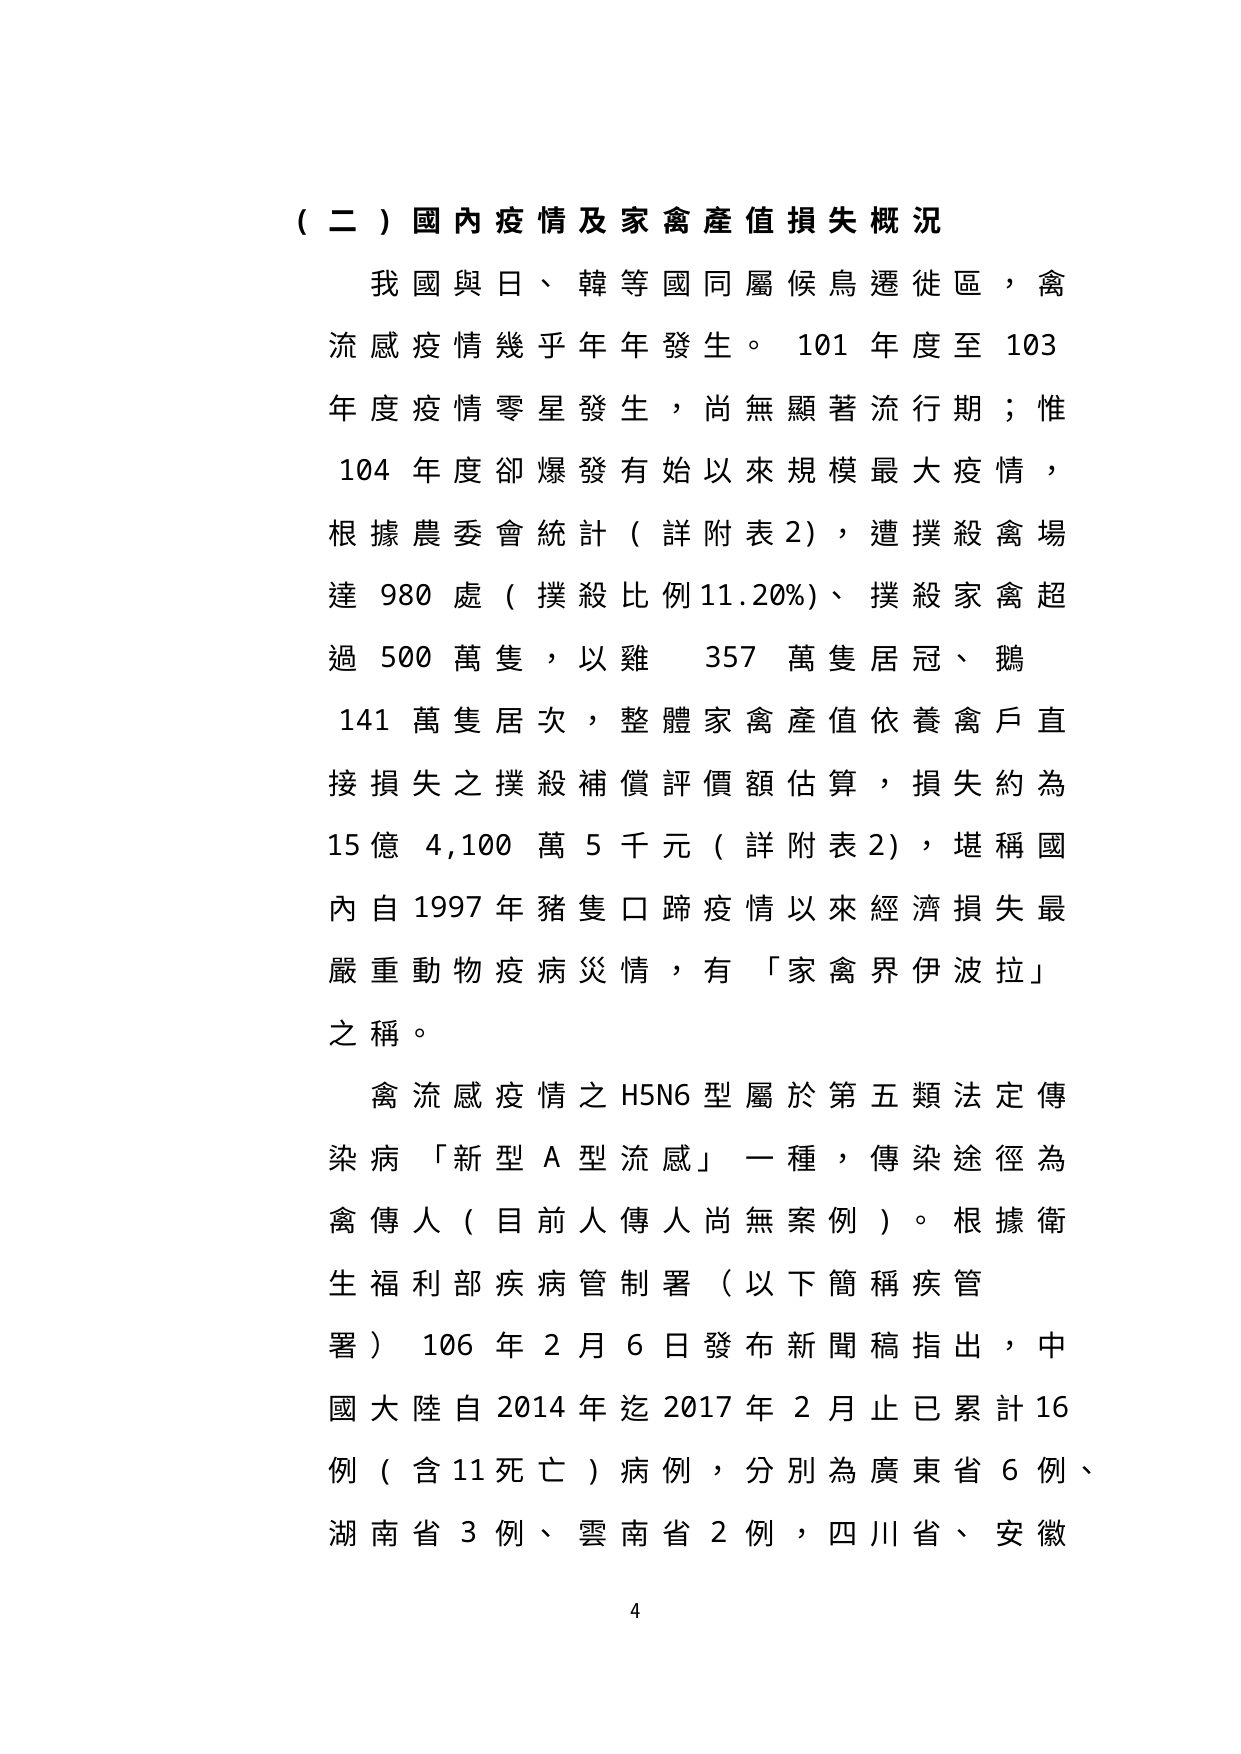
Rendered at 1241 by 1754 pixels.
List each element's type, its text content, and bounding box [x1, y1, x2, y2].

text 我國與日、韓等國同屬候鳥遷徙區，禽流感疫情幾乎年年發生。101年度至103年度疫情零星發生，尚無顯著流行期；惟104年度卻爆發有始以來規模最大疫情，根據農委會統計(詳附表2)，遭撲殺禽場達980處(撲殺比例11.20%)、撲殺家禽超過500萬隻，以雞 357 萬隻居冠、鵝141萬隻居次，整體家禽產值依養禽戶直接損失之撲殺補償評價額估算，損失約為15億4,100萬5千元(詳附表2)，堪稱國內自1997年豬隻口蹄疫情以來經濟損失最嚴重動物疫病災情，有「家禽界伊波拉」之稱。 [286, 240, 1072, 1052]
text (二)國內疫情及家禽產值損失概況 [256, 177, 1072, 240]
text 禽流感疫情之H5N6型屬於第五類法定傳染病「新型A型流感」一種，傳染途徑為禽傳人(目前人傳人尚無案例)。根據衛生福利部疾病管制署（以下簡稱疾管署）106年2月6日發布新聞稿指出，中國大陸自2014年迄2017年2月止已累計16例(含11死亡)病例，分別為廣東省6例、湖南省3例、雲南省2例，四川省、安徽省、江西省、湖北省及廣西壯族自治區各1例，11例死亡，致死率69%；逾8成具禽類或活禽市場暴露史；日本及韓國亦爆發類此疫情。我國於106年2月份首度自死亡禽鳥檢體亦檢出H5N6病毒，撲殺逾100萬隻家禽；囿於H5N6病毒具有「禽傳人」之高傳染力與高致病性，衛福部疾管署持續監測疫情發展及與禽鳥接觸者健康情形，農委會則啟動7天禁宰禁運措施，俾免病毒擴散，此對原本低迷家禽產業更加雪上加霜。 [286, 1052, 1072, 1552]
